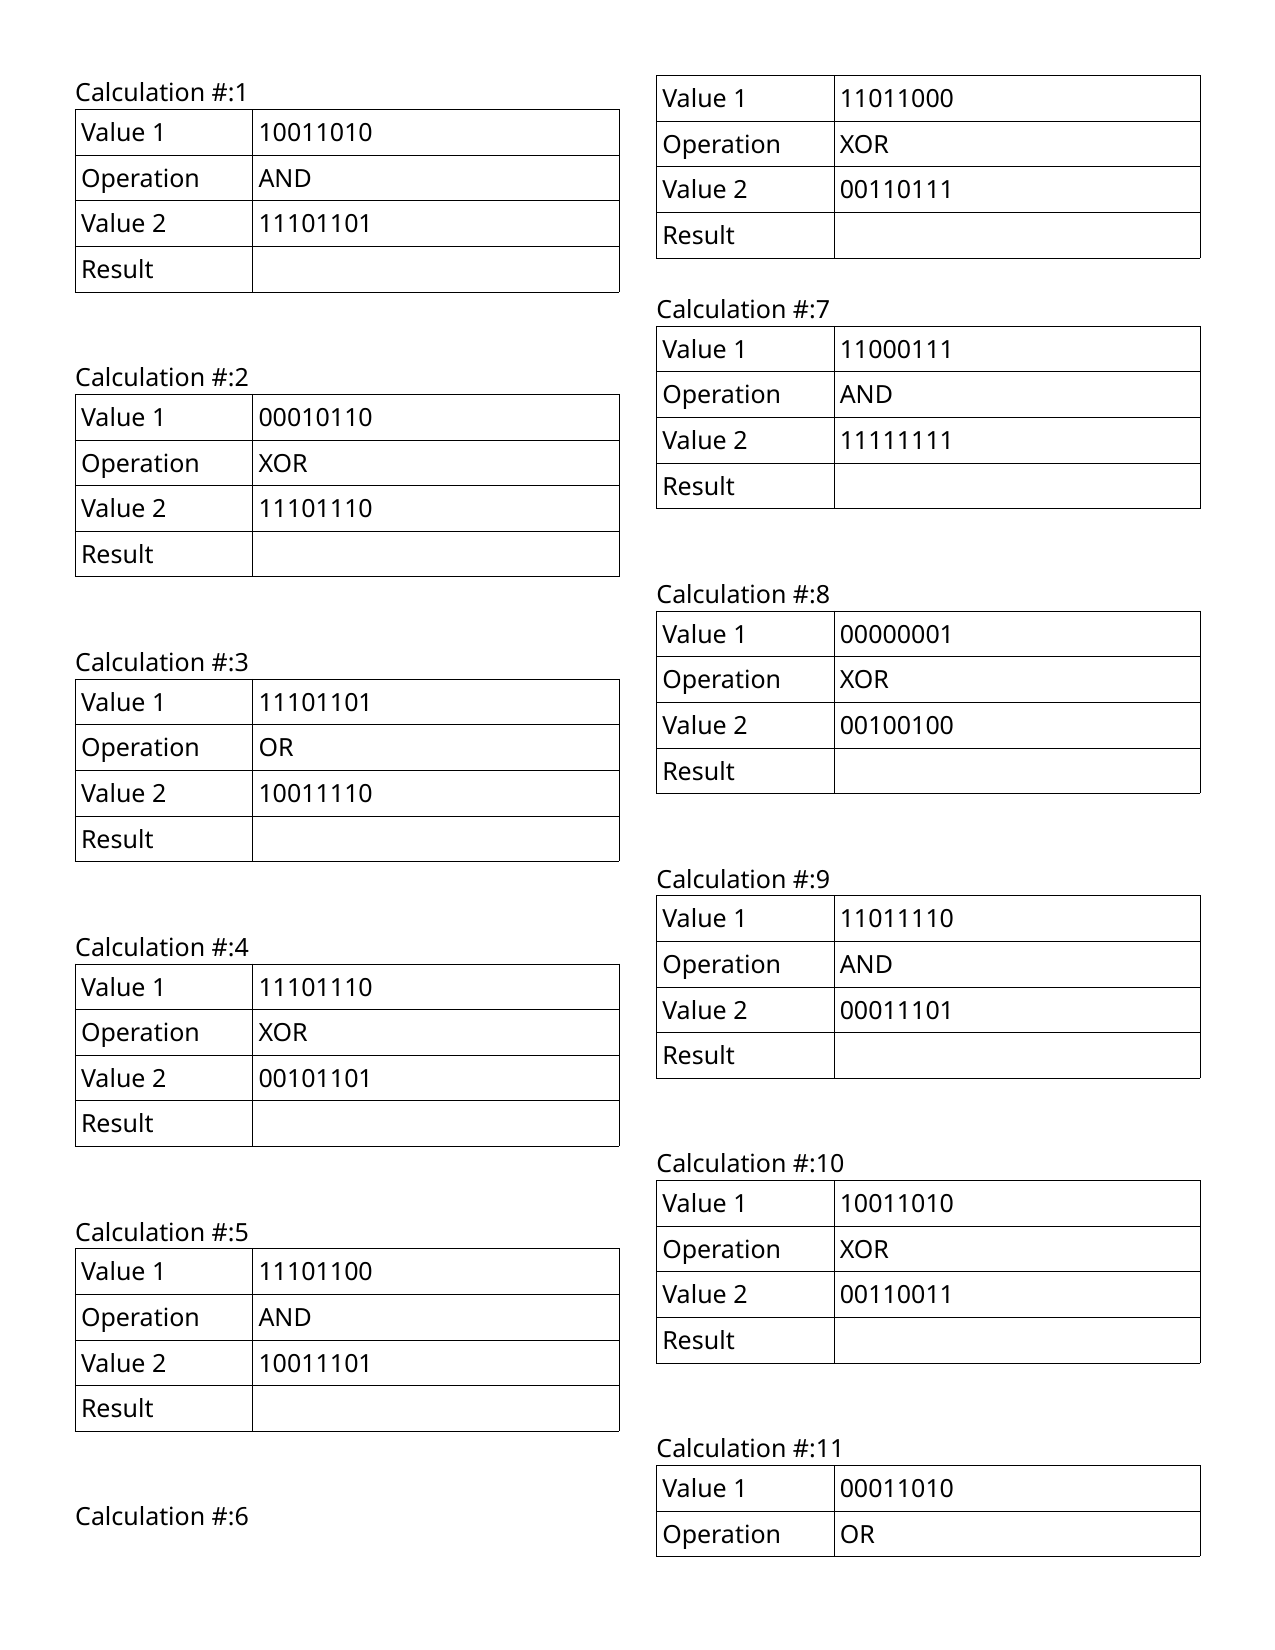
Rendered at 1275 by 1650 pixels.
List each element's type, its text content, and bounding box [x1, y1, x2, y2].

table_cell Value 2 [76, 1341, 252, 1385]
text Calculation #:11 [656, 1431, 1200, 1465]
table_header Value 1 [657, 1466, 834, 1511]
table_cell [253, 1101, 619, 1146]
table_cell 00110011 [835, 1272, 1200, 1317]
table_cell Operation [657, 942, 834, 987]
table_cell [253, 247, 619, 292]
table_cell 00110111 [835, 167, 1200, 212]
table_header Value 1 [76, 965, 252, 1009]
table_cell Result [76, 247, 252, 292]
table_cell 00100100 [835, 703, 1200, 747]
table_cell AND [253, 156, 619, 200]
table_header Value 1 [76, 395, 252, 439]
table_cell [835, 1318, 1200, 1363]
table_cell Result [76, 1386, 252, 1431]
text Calculation #:3 [75, 644, 619, 679]
table_cell Operation [657, 1512, 834, 1556]
table_cell XOR [835, 657, 1200, 702]
text Calculation #:4 [75, 929, 619, 963]
table_cell [253, 532, 619, 576]
table_cell Result [657, 464, 834, 508]
table_header Value 1 [76, 680, 252, 724]
table_cell Value 2 [76, 486, 252, 531]
table_cell 11101101 [253, 201, 619, 246]
table_cell [835, 213, 1200, 257]
table_header Value 1 [657, 612, 834, 656]
table_cell [253, 1386, 619, 1431]
table_cell Result [76, 1101, 252, 1146]
table_cell 11101110 [253, 486, 619, 531]
table_cell 00011101 [835, 988, 1200, 1032]
table_cell 11111111 [835, 418, 1200, 463]
table_cell Operation [657, 1227, 834, 1271]
text Calculation #:8 [656, 576, 1200, 611]
table_cell Result [657, 213, 834, 257]
table_header 10011010 [253, 110, 619, 155]
text Calculation #:6 [75, 1499, 619, 1533]
table_cell Result [76, 532, 252, 576]
table_header Value 1 [657, 76, 834, 121]
table_cell Value 2 [76, 1056, 252, 1100]
text Calculation #:9 [656, 861, 1200, 895]
text Calculation #:7 [656, 292, 1200, 326]
table_cell Result [76, 817, 252, 861]
table_cell Value 2 [76, 771, 252, 816]
table_header 11011110 [835, 896, 1200, 941]
table_cell Value 2 [657, 1272, 834, 1317]
table_cell OR [835, 1512, 1200, 1556]
table_cell Value 2 [657, 988, 834, 1032]
table_cell Result [657, 1033, 834, 1078]
table_cell Result [657, 1318, 834, 1363]
table_cell Operation [76, 441, 252, 485]
table_cell Operation [76, 1295, 252, 1339]
table_header 11000111 [835, 327, 1200, 371]
table_header 10011010 [835, 1181, 1200, 1226]
text Calculation #:1 [75, 75, 619, 109]
text Calculation #:5 [75, 1214, 619, 1248]
table_cell XOR [253, 441, 619, 485]
table_cell Value 2 [657, 703, 834, 747]
table_cell XOR [835, 122, 1200, 166]
table_cell Operation [657, 657, 834, 702]
table_header Value 1 [76, 1249, 252, 1294]
table_cell Operation [657, 122, 834, 166]
table_header 11101100 [253, 1249, 619, 1294]
table_cell 10011101 [253, 1341, 619, 1385]
table_header 00010110 [253, 395, 619, 439]
table_cell Value 2 [657, 418, 834, 463]
table_cell 10011110 [253, 771, 619, 816]
table_header 00000001 [835, 612, 1200, 656]
table_cell Operation [657, 372, 834, 417]
text Calculation #:10 [656, 1146, 1200, 1180]
table_cell OR [253, 725, 619, 770]
table_cell [253, 817, 619, 861]
table_header 11101101 [253, 680, 619, 724]
table_header Value 1 [657, 1181, 834, 1226]
table_cell AND [835, 372, 1200, 417]
text Calculation #:2 [75, 360, 619, 394]
table_header 00011010 [835, 1466, 1200, 1511]
table_cell XOR [835, 1227, 1200, 1271]
table_cell AND [835, 942, 1200, 987]
table_cell Value 2 [657, 167, 834, 212]
table_cell Operation [76, 725, 252, 770]
table_header Value 1 [657, 896, 834, 941]
table_cell Operation [76, 156, 252, 200]
table_cell [835, 1033, 1200, 1078]
table_header Value 1 [657, 327, 834, 371]
table_cell Result [657, 749, 834, 793]
table_cell AND [253, 1295, 619, 1339]
table_cell XOR [253, 1010, 619, 1055]
table_cell [835, 464, 1200, 508]
table_header Value 1 [76, 110, 252, 155]
table_cell Value 2 [76, 201, 252, 246]
table_cell 00101101 [253, 1056, 619, 1100]
table_header 11101110 [253, 965, 619, 1009]
table_header 11011000 [835, 76, 1200, 121]
table_cell [835, 749, 1200, 793]
table_cell Operation [76, 1010, 252, 1055]
